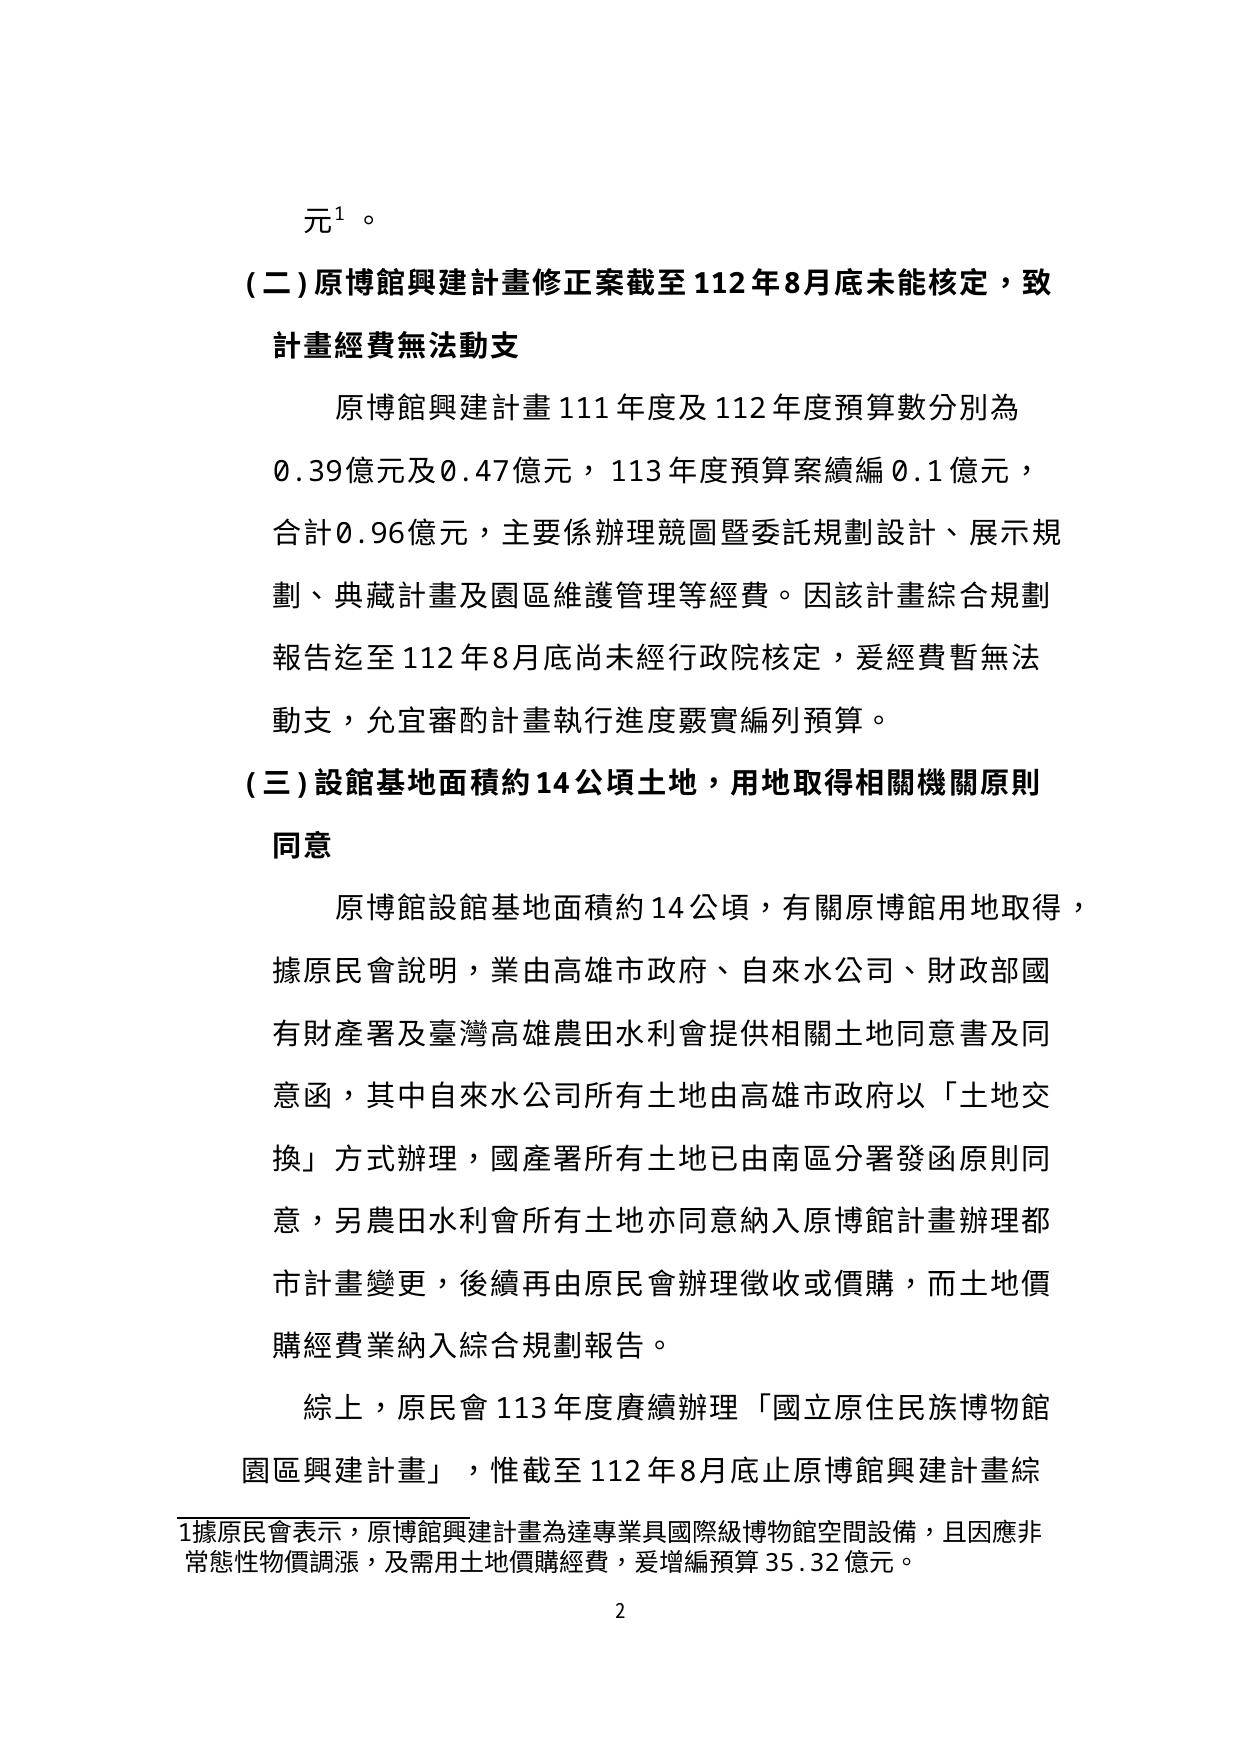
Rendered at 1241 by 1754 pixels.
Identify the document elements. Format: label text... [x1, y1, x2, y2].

text (二)原博館興建計畫修正案截至112年8月底未能核定，致計畫經費無法動支 [236, 240, 1063, 365]
text 原博館設館基地面積約14公頃，有關原博館用地取得，據原民會說明，業由高雄市政府、自來水公司、財政部國有財產署及臺灣高雄農田水利會提供相關土地同意書及同意函，其中自來水公司所有土地由高雄市政府以「土地交換」方式辦理，國產署所有土地已由南區分署發函原則同意，另農田水利會所有土地亦同意納入原博館計畫辦理都市計畫變更，後續再由原民會辦理徵收或價購，而土地價購經費業納入綜合規劃報告。 [266, 865, 1063, 1365]
text (三)設館基地面積約14公頃土地，用地取得相關機關原則同意 [236, 740, 1063, 865]
text 原博館興建計畫111年度及112年度預算數分別為0.39億元及0.47億元，113年度預算案續編0.1億元，合計0.96億元，主要係辦理競圖暨委託規劃設計、展示規劃、典藏計畫及園區維護管理等經費。因該計畫綜合規劃報告迄至112年8月底尚未經行政院核定，爰經費暫無法動支，允宜審酌計畫執行進度覈實編列預算。 [266, 365, 1063, 740]
text 綜上，原民會113年度賡續辦理「國立原住民族博物館園區興建計畫」，惟截至112年8月底止原博館興建計畫綜 [236, 1365, 1063, 1490]
text 2.「國立原住民族博物館園區興建計畫」(下稱原博館興建計畫)之可行性評估報告業經行政院108年4月26日原則同意，並核示工程經費為34.68億元。原民會於110年間提報綜合規劃報告，計畫期程改為111至116年度，總經費70億元，較可行性評估報告增加35.32億元。 [266, 177, 1063, 240]
text 據原民會表示，原博館興建計畫為達專業具國際級博物館空間設備，且因應非常態性物價調漲，及需用土地價購經費，爰增編預算35.32億元。 [177, 1518, 1063, 1577]
